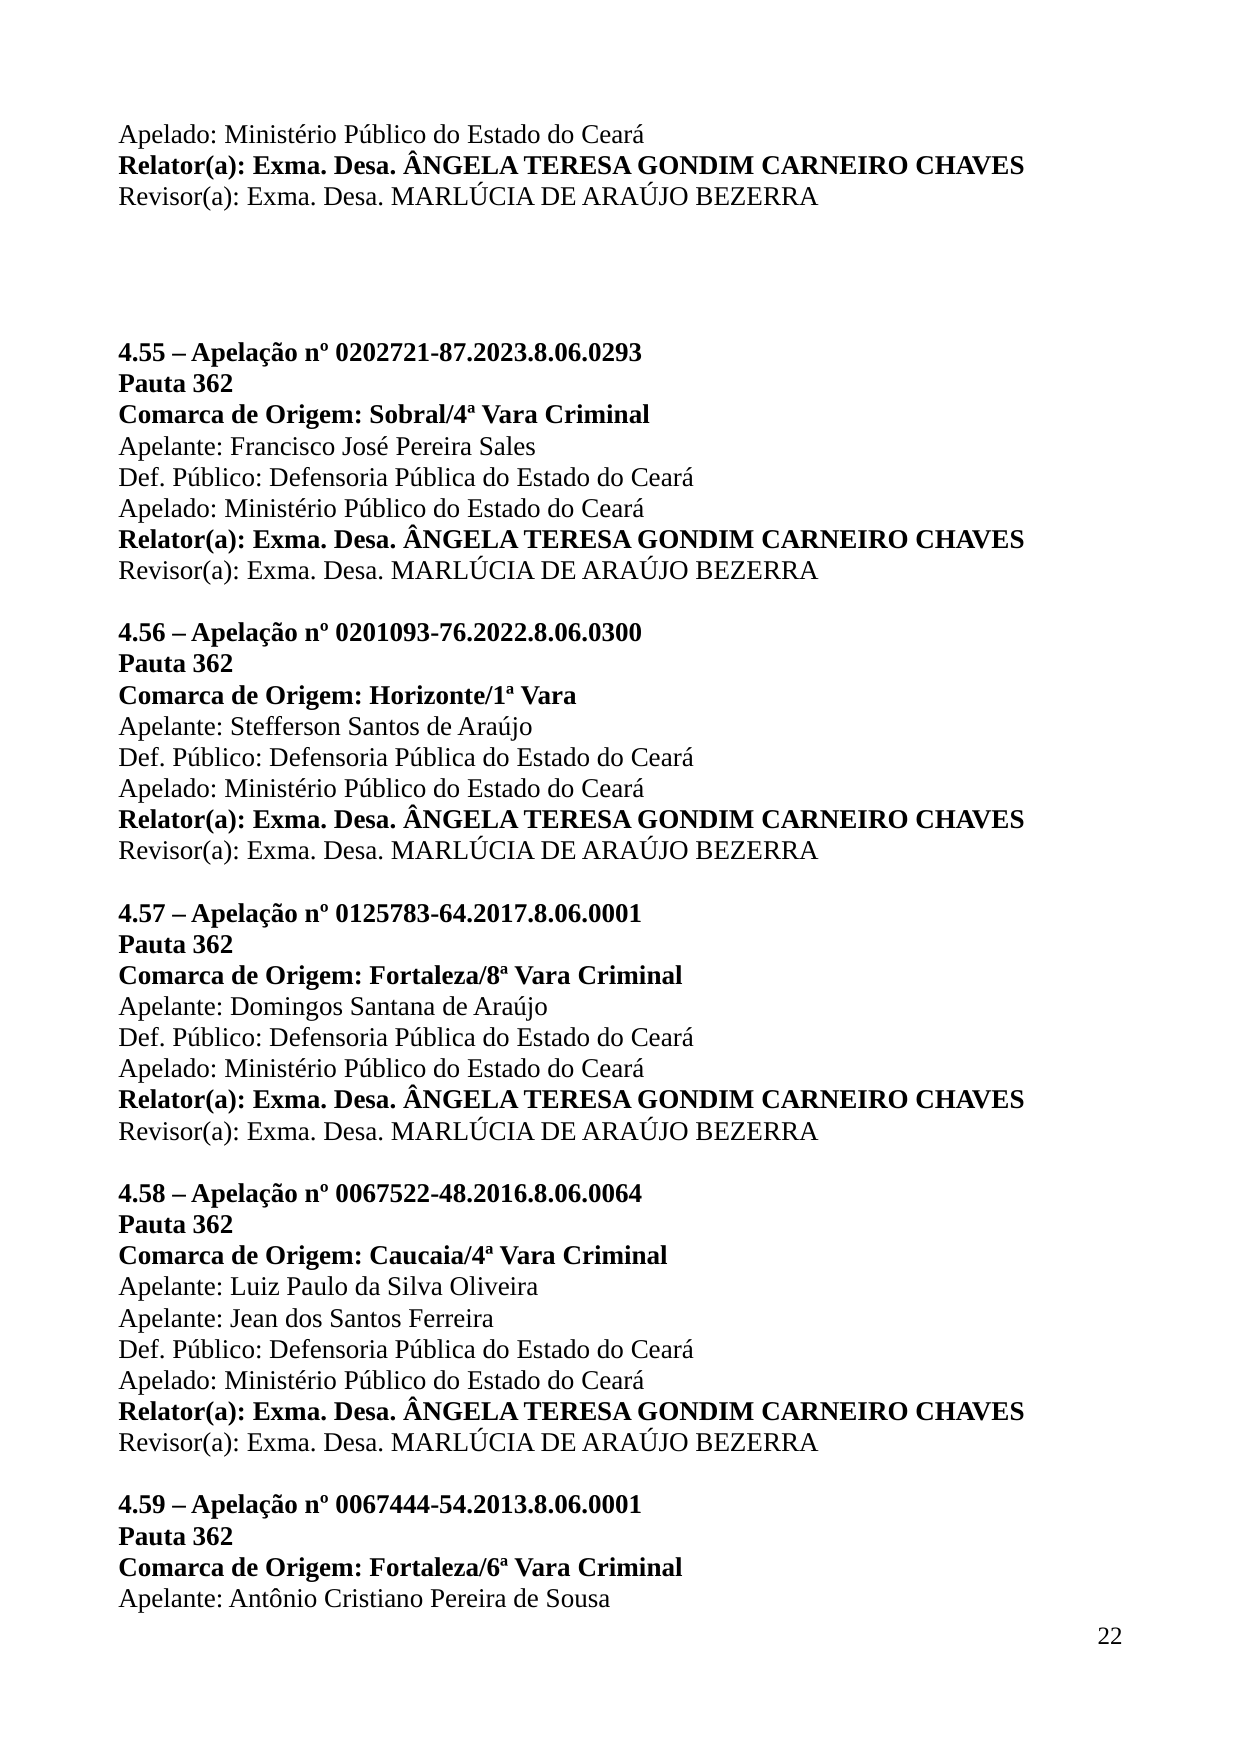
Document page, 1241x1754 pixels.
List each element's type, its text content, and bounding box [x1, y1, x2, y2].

text Apelante: Antônio Cristiano Pereira de Sousa [118, 1582, 1122, 1613]
text Comarca de Origem: Horizonte/1ª Vara [118, 679, 1122, 710]
text Revisor(a): Exma. Desa. MARLÚCIA DE ARAÚJO BEZERRA [118, 1426, 1122, 1457]
text Apelado: Ministério Público do Estado do Ceará [118, 1364, 1122, 1395]
text Apelante: Jean dos Santos Ferreira [118, 1302, 1122, 1333]
text Def. Público: Defensoria Pública do Estado do Ceará [118, 1333, 1122, 1364]
text Relator(a): Exma. Desa. ÂNGELA TERESA GONDIM CARNEIRO CHAVES [118, 523, 1122, 554]
text Relator(a): Exma. Desa. ÂNGELA TERESA GONDIM CARNEIRO CHAVES [118, 803, 1122, 834]
text 4.58 – Apelação nº 0067522-48.2016.8.06.0064 [118, 1177, 1122, 1208]
text Revisor(a): Exma. Desa. MARLÚCIA DE ARAÚJO BEZERRA [118, 554, 1122, 585]
text Apelado: Ministério Público do Estado do Ceará [118, 492, 1122, 523]
text Pauta 362 [118, 928, 1122, 959]
text Apelante: Francisco José Pereira Sales [118, 429, 1122, 461]
text Comarca de Origem: Fortaleza/6ª Vara Criminal [118, 1551, 1122, 1582]
text Revisor(a): Exma. Desa. MARLÚCIA DE ARAÚJO BEZERRA [118, 1115, 1122, 1146]
text Def. Público: Defensoria Pública do Estado do Ceará [118, 741, 1122, 772]
text 4.56 – Apelação nº 0201093-76.2022.8.06.0300 [118, 616, 1122, 648]
text Apelado: Ministério Público do Estado do Ceará [118, 1052, 1122, 1084]
text Apelante: Stefferson Santos de Araújo [118, 710, 1122, 741]
text 4.59 – Apelação nº 0067444-54.2013.8.06.0001 [118, 1488, 1122, 1520]
text Relator(a): Exma. Desa. ÂNGELA TERESA GONDIM CARNEIRO CHAVES [118, 149, 1122, 180]
text Revisor(a): Exma. Desa. MARLÚCIA DE ARAÚJO BEZERRA [118, 834, 1122, 866]
text Def. Público: Defensoria Pública do Estado do Ceará [118, 1021, 1122, 1052]
text 4.57 – Apelação nº 0125783-64.2017.8.06.0001 [118, 897, 1122, 928]
text Apelado: Ministério Público do Estado do Ceará [118, 772, 1122, 803]
text Comarca de Origem: Fortaleza/8ª Vara Criminal [118, 959, 1122, 990]
text Pauta 362 [118, 1208, 1122, 1239]
text Pauta 362 [118, 367, 1122, 398]
text Pauta 362 [118, 1520, 1122, 1551]
text Pauta 362 [118, 648, 1122, 679]
text Relator(a): Exma. Desa. ÂNGELA TERESA GONDIM CARNEIRO CHAVES [118, 1084, 1122, 1115]
text Def. Público: Defensoria Pública do Estado do Ceará [118, 461, 1122, 492]
text Apelante: Luiz Paulo da Silva Oliveira [118, 1271, 1122, 1302]
text Apelado: Ministério Público do Estado do Ceará [118, 118, 1122, 149]
text Revisor(a): Exma. Desa. MARLÚCIA DE ARAÚJO BEZERRA [118, 180, 1122, 212]
text Comarca de Origem: Caucaia/4ª Vara Criminal [118, 1239, 1122, 1271]
text Comarca de Origem: Sobral/4ª Vara Criminal [118, 398, 1122, 429]
text 4.55 – Apelação nº 0202721-87.2023.8.06.0293 [118, 336, 1122, 367]
text Apelante: Domingos Santana de Araújo [118, 990, 1122, 1021]
text Relator(a): Exma. Desa. ÂNGELA TERESA GONDIM CARNEIRO CHAVES [118, 1395, 1122, 1426]
